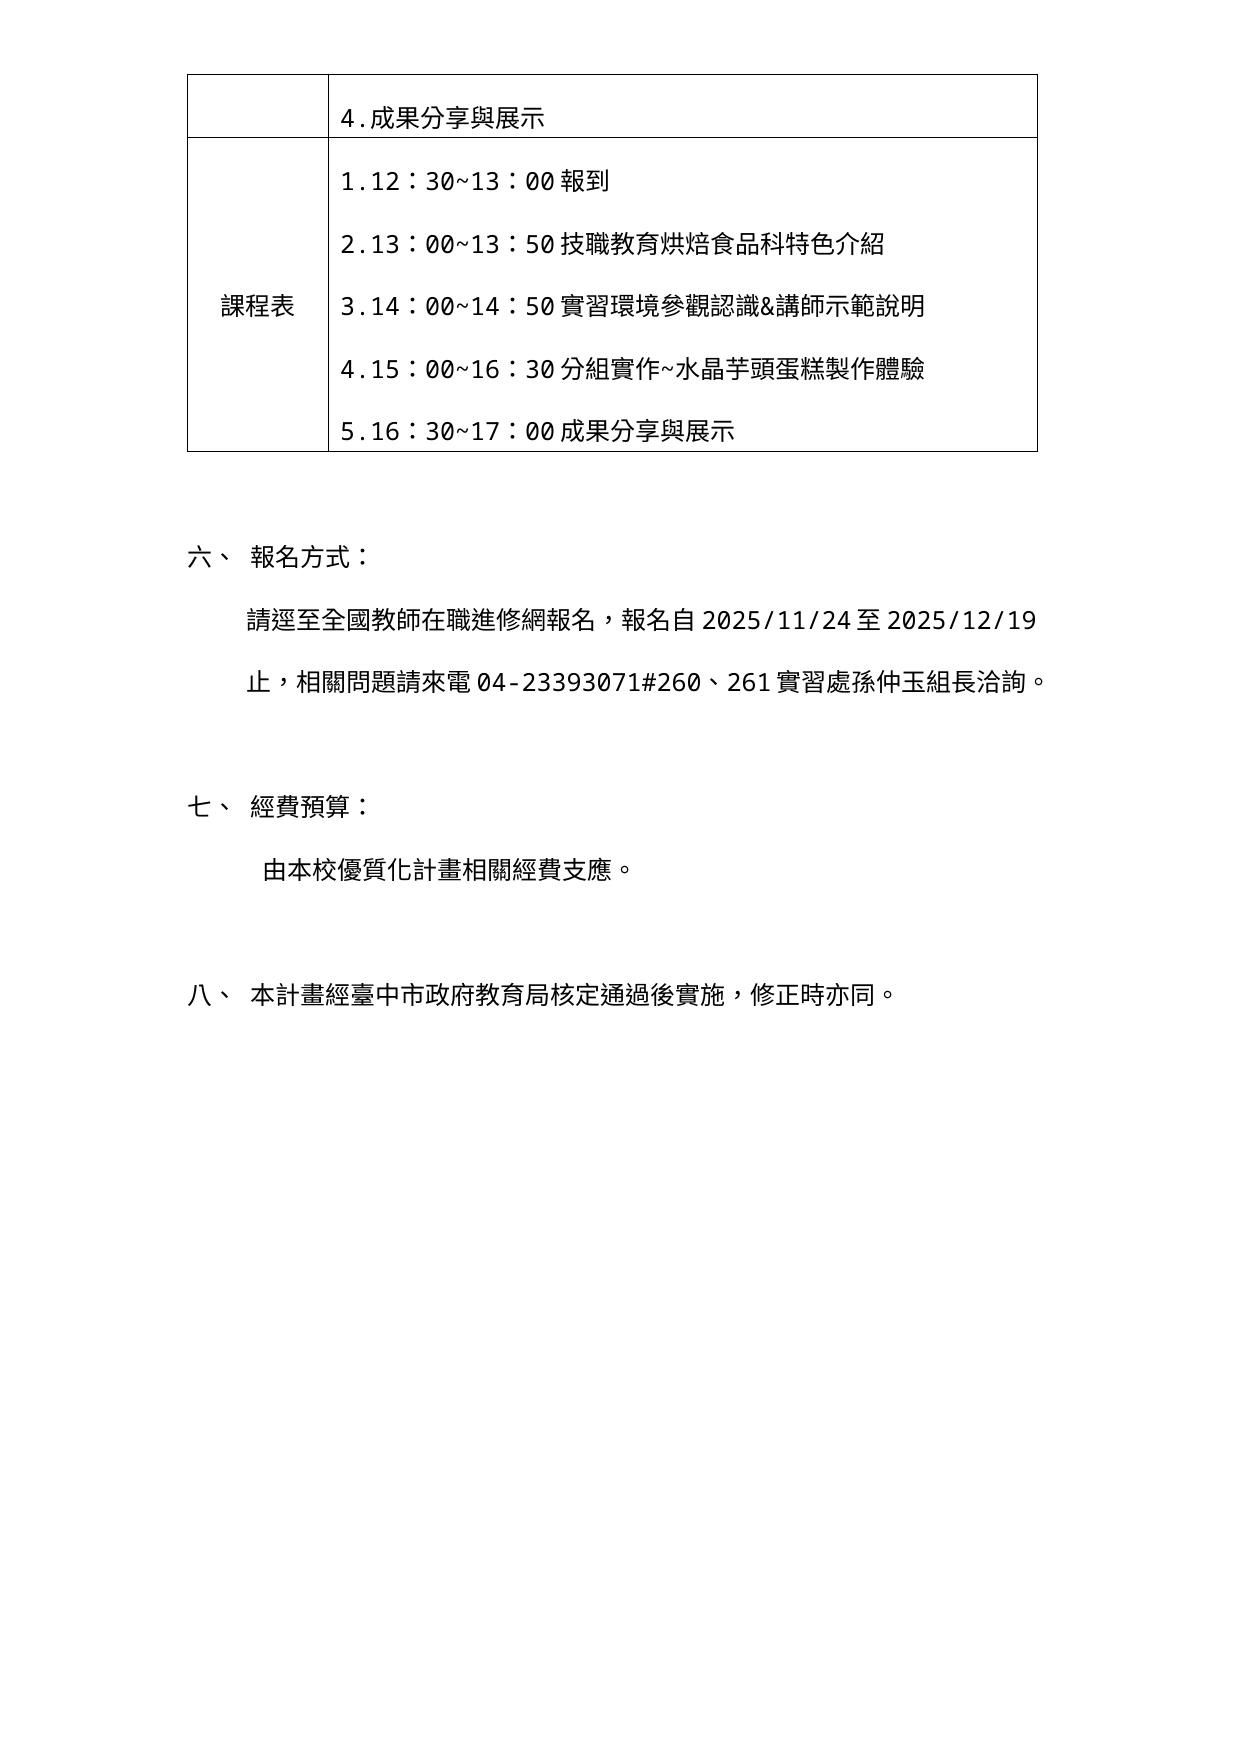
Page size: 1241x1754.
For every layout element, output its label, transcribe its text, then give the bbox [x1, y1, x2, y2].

text 八、 本計畫經臺中市政府教育局核定通過後實施，修正時亦同。 [187, 952, 1053, 1014]
table_header [188, 75, 328, 137]
text 六、 報名方式： [187, 514, 1053, 577]
table_header 4.成果分享與展示 [329, 75, 1037, 137]
text 請逕至全國教師在職進修網報名，報名自2025/11/24至2025/12/19止，相關問題請來電04-23393071#260、261實習處孫仲玉組長洽詢。 [246, 577, 1053, 702]
text 七、 經費預算： [187, 764, 1053, 827]
text 由本校優質化計畫相關經費支應。 [187, 827, 1053, 889]
table_cell 1.12：30~13：00報到 2.13：00~13：50技職教育烘焙食品科特色介紹 3.14：00~14：50實習環境參觀認識&講師示範說明 4.15：00~16：30分組實作~水晶芋頭蛋糕製作體驗 5.16：30~17：00成果分享與展示 [329, 138, 1037, 451]
table_cell 課程表 [188, 138, 328, 451]
